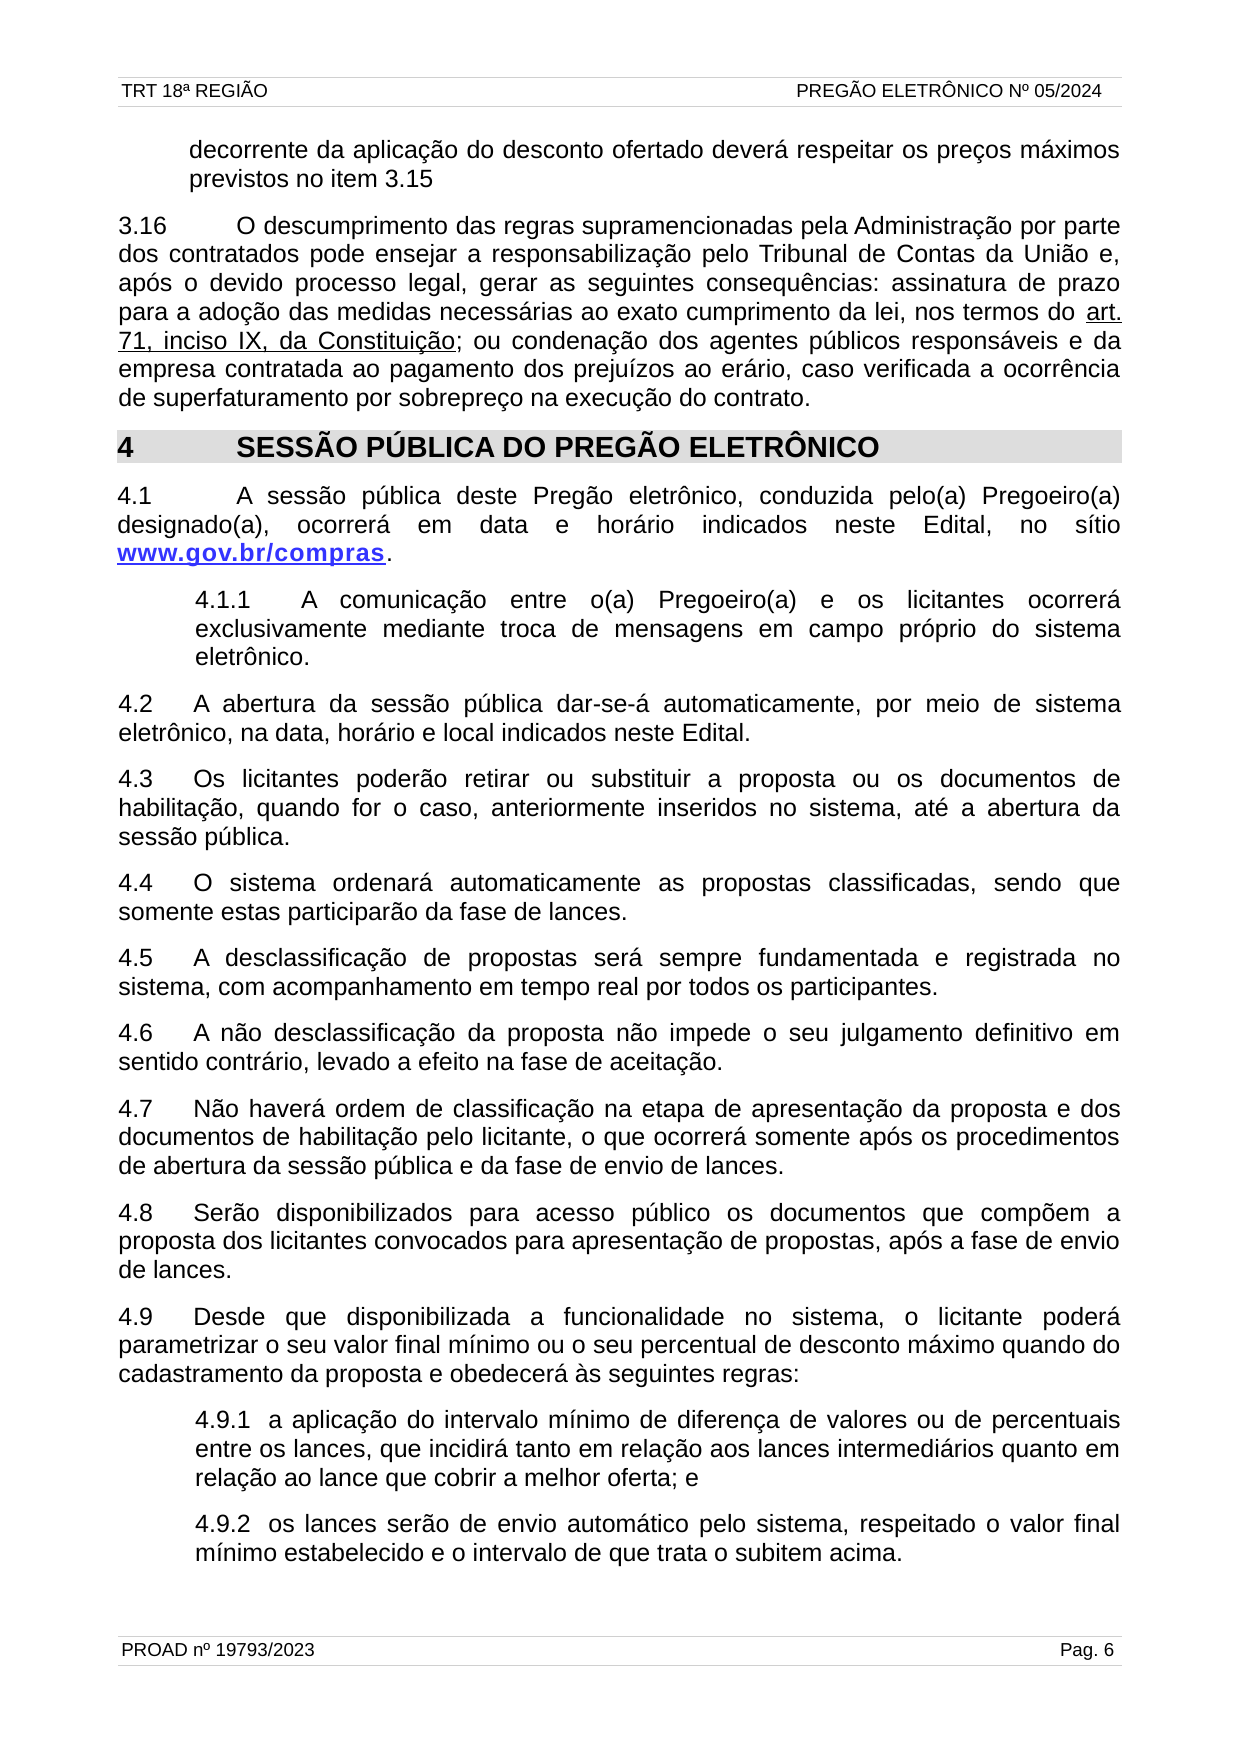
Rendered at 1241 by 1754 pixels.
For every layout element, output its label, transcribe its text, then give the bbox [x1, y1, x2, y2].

text 4.1 A sessão pública deste Pregão eletrônico, conduzida pelo(a) Pregoeiro(a) designado(a), ocorrerá em data e horário indicados neste Edital, no sítio www.gov.br/compras. [117, 481, 1122, 567]
text 4.9.1 a aplicação do intervalo mínimo de diferença de valores ou de percentuais entre os lances, que incidirá tanto em relação aos lances intermediários quanto em relação ao lance que cobrir a melhor oferta; e [195, 1406, 1122, 1492]
text 4.6 A não desclassificação da proposta não impede o seu julgamento definitivo em sentido contrário, levado a efeito na fase de aceitação. [118, 1018, 1122, 1076]
text 4.8 Serão disponibilizados para acesso público os documentos que compõem a proposta dos licitantes convocados para apresentação de propostas, após a fase de envio de lances. [118, 1198, 1122, 1284]
text 3.16 O descumprimento das regras supramencionadas pela Administração por parte dos contratados pode ensejar a responsabilização pelo Tribunal de Contas da União e, após o devido processo legal, gerar as seguintes consequências: assinatura de prazo para a adoção das medidas necessárias ao exato cumprimento da lei, nos termos do art. 71, inciso IX, da Constituição; ou condenação dos agentes públicos responsáveis e da empresa contratada ao pagamento dos prejuízos ao erário, caso verificada a ocorrência de superfaturamento por sobrepreço na execução do contrato. [118, 211, 1122, 412]
text 4.7 Não haverá ordem de classificação na etapa de apresentação da proposta e dos documentos de habilitação pelo licitante, o que ocorrerá somente após os procedimentos de abertura da sessão pública e da fase de envio de lances. [118, 1094, 1122, 1180]
text 4.9 Desde que disponibilizada a funcionalidade no sistema, o licitante poderá parametrizar o seu valor final mínimo ou o seu percentual de desconto máximo quando do cadastramento da proposta e obedecerá às seguintes regras: [118, 1302, 1122, 1388]
text 4.2 A abertura da sessão pública dar-se-á automaticamente, por meio de sistema eletrônico, na data, horário e local indicados neste Edital. [118, 689, 1122, 746]
text 4.3 Os licitantes poderão retirar ou substituir a proposta ou os documentos de habilitação, quando for o caso, anteriormente inseridos no sistema, até a abertura da sessão pública. [118, 764, 1122, 850]
text 4.9.2 os lances serão de envio automático pelo sistema, respeitado o valor final mínimo estabelecido e o intervalo de que trata o subitem acima. [195, 1509, 1122, 1567]
text 4 SESSÃO PÚBLICA DO PREGÃO ELETRÔNICO [117, 430, 1122, 463]
text 4.5 A desclassificação de propostas será sempre fundamentada e registrada no sistema, com acompanhamento em tempo real por todos os participantes. [118, 943, 1122, 1001]
text 4.1.1 A comunicação entre o(a) Pregoeiro(a) e os licitantes ocorrerá exclusivamente mediante troca de mensagens em campo próprio do sistema eletrônico. [195, 585, 1122, 671]
text 4.4 O sistema ordenará automaticamente as propostas classificadas, sendo que somente estas participarão da fase de lances. [118, 868, 1122, 926]
text decorrente da aplicação do desconto ofertado deverá respeitar os preços máximos previstos no item 3.15 [189, 136, 1122, 193]
